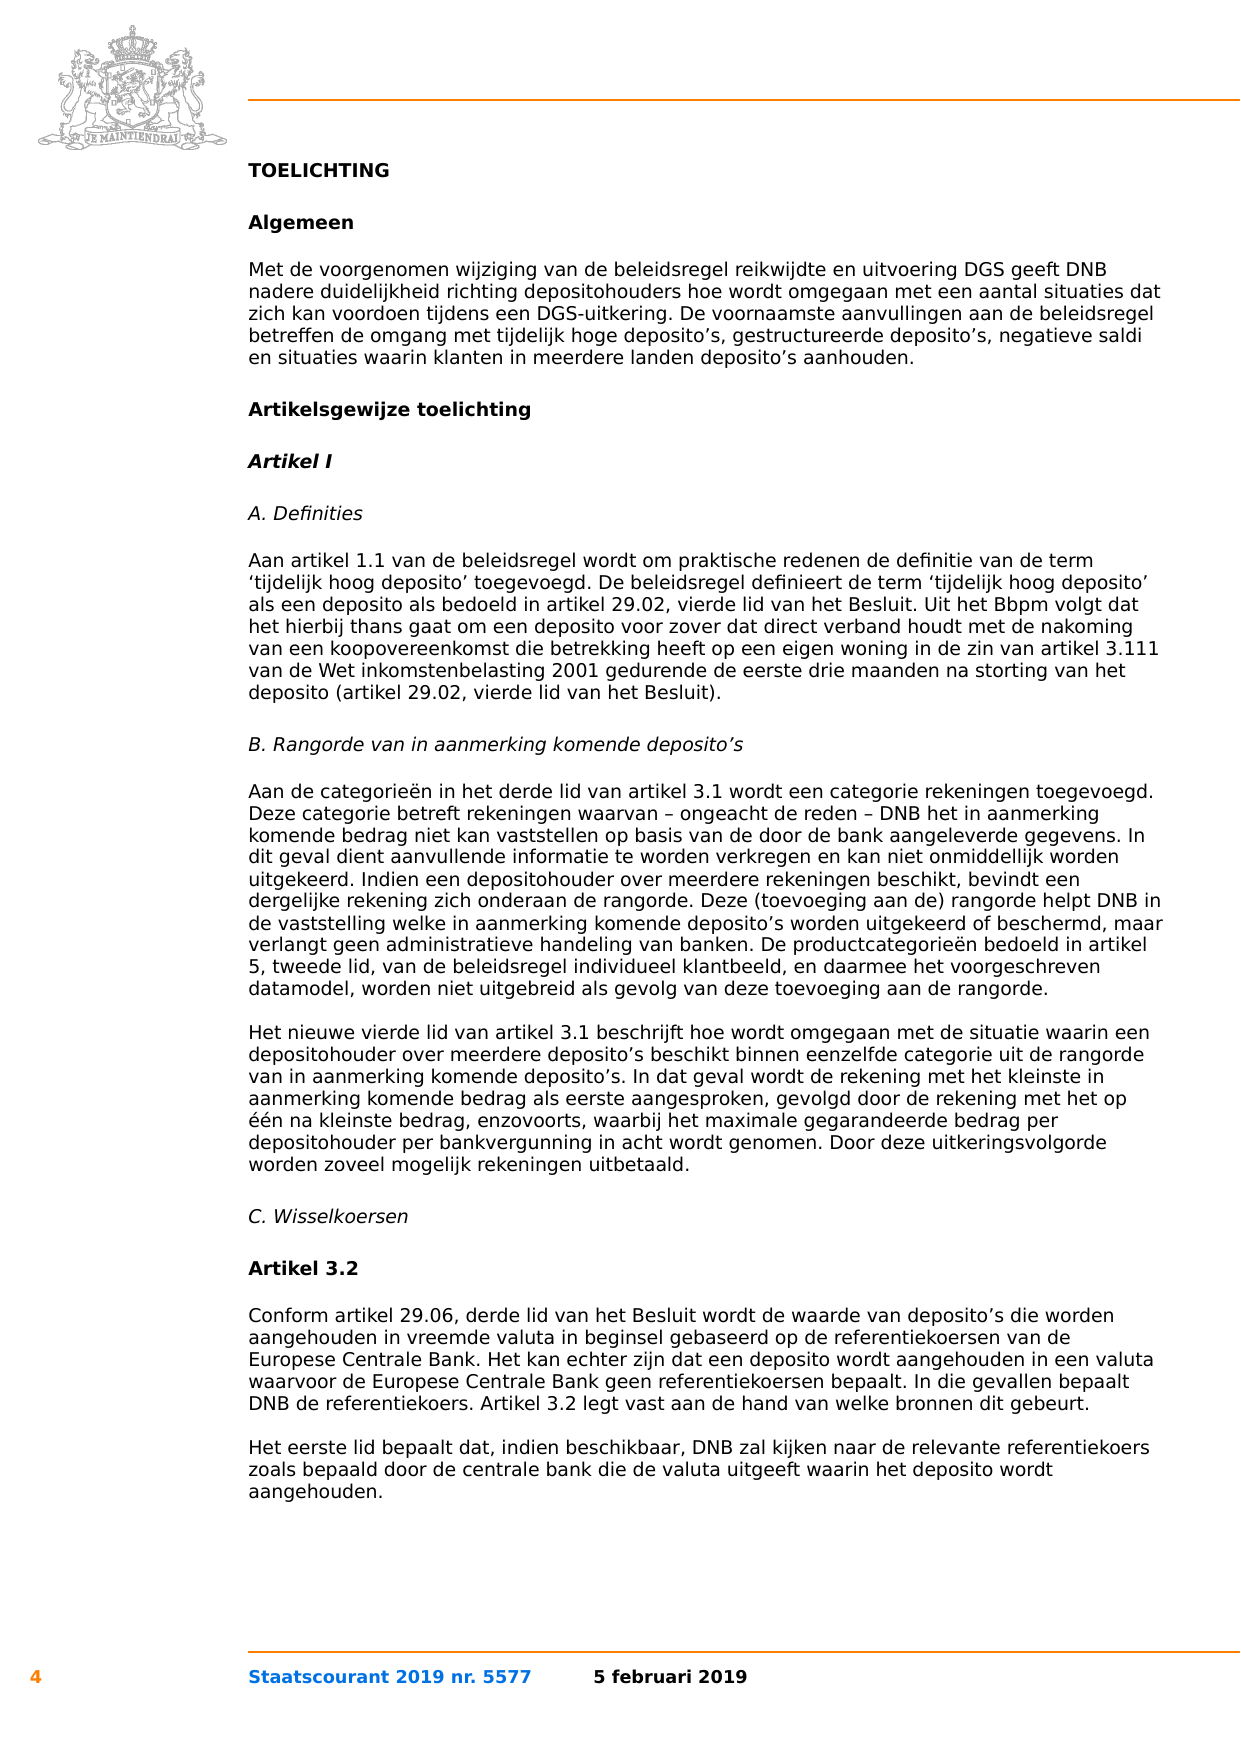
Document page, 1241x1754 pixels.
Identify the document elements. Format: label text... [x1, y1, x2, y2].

subtitle Artikelsgewijze toelichting [248, 399, 1163, 421]
subtitle B. Rangorde van in aanmerking komende deposito’s [248, 733, 1163, 756]
subtitle TOELICHTING [248, 160, 1163, 182]
subtitle C. Wisselkoersen [248, 1206, 1163, 1228]
text Conform artikel 29.06, derde lid van het Besluit wordt de waarde van deposito’s die worden aangehouden in vreemde valuta in beginsel gebaseerd op de referentiekoersen van de Europese Centrale Bank. Het kan echter zijn dat een deposito wordt aangehouden in een valuta waarvoor de Europese Centrale Bank geen referentiekoersen bepaalt. In die gevallen bepaalt DNB de referentiekoers. Artikel 3.2 legt vast aan de hand van welke bronnen dit gebeurt. [248, 1305, 1163, 1415]
subtitle Artikel I [248, 451, 1163, 473]
text Met de voorgenomen wijziging van de beleidsregel reikwijdte en uitvoering DGS geeft DNB nadere duidelijkheid richting depositohouders hoe wordt omgegaan met een aantal situaties dat zich kan voordoen tijdens een DGS-uitkering. De voornaamste aanvullingen aan de beleidsregel betreffen de omgang met tijdelijk hoge deposito’s, gestructureerde deposito’s, negatieve saldi en situaties waarin klanten in meerdere landen deposito’s aanhouden. [248, 259, 1163, 369]
subtitle A. Definities [248, 503, 1163, 525]
text Het eerste lid bepaalt dat, indien beschikbaar, DNB zal kijken naar de relevante referentiekoers zoals bepaald door de centrale bank die de valuta uitgeeft waarin het deposito wordt aangehouden. [248, 1437, 1163, 1503]
subtitle Algemeen [248, 212, 1163, 234]
text Het nieuwe vierde lid van artikel 3.1 beschrijft hoe wordt omgegaan met de situatie waarin een depositohouder over meerdere deposito’s beschikt binnen eenzelfde categorie uit de rangorde van in aanmerking komende deposito’s. In dat geval wordt de rekening met het kleinste in aanmerking komende bedrag als eerste aangesproken, gevolgd door de rekening met het op één na kleinste bedrag, enzovoorts, waarbij het maximale gegarandeerde bedrag per depositohouder per bankvergunning in acht wordt genomen. Door deze uitkeringsvolgorde worden zoveel mogelijk rekeningen uitbetaald. [248, 1022, 1163, 1176]
text Aan artikel 1.1 van de beleidsregel wordt om praktische redenen de definitie van de term ‘tijdelijk hoog deposito’ toegevoegd. De beleidsregel definieert de term ‘tijdelijk hoog deposito’ als een deposito als bedoeld in artikel 29.02, vierde lid van het Besluit. Uit het Bbpm volgt dat het hierbij thans gaat om een deposito voor zover dat direct verband houdt met de nakoming van een koopovereenkomst die betrekking heeft op een eigen woning in de zin van artikel 3.111 van de Wet inkomstenbelasting 2001 gedurende de eerste drie maanden na storting van het deposito (artikel 29.02, vierde lid van het Besluit). [248, 550, 1163, 703]
subtitle Artikel 3.2 [248, 1258, 1163, 1280]
text Aan de categorieën in het derde lid van artikel 3.1 wordt een categorie rekeningen toegevoegd. Deze categorie betreft rekeningen waarvan – ongeacht de reden – DNB het in aanmerking komende bedrag niet kan vaststellen op basis van de door de bank aangeleverde gegevens. In dit geval dient aanvullende informatie te worden verkregen en kan niet onmiddellijk worden uitgekeerd. Indien een depositohouder over meerdere rekeningen beschikt, bevindt een dergelijke rekening zich onderaan de rangorde. Deze (toevoeging aan de) rangorde helpt DNB in de vaststelling welke in aanmerking komende deposito’s worden uitgekeerd of beschermd, maar verlangt geen administratieve handeling van banken. De productcategorieën bedoeld in artikel 5, tweede lid, van de beleidsregel individueel klantbeeld, en daarmee het voorgeschreven datamodel, worden niet uitgebreid als gevolg van deze toevoeging aan de rangorde. [248, 781, 1163, 1000]
picture [38, 25, 227, 150]
